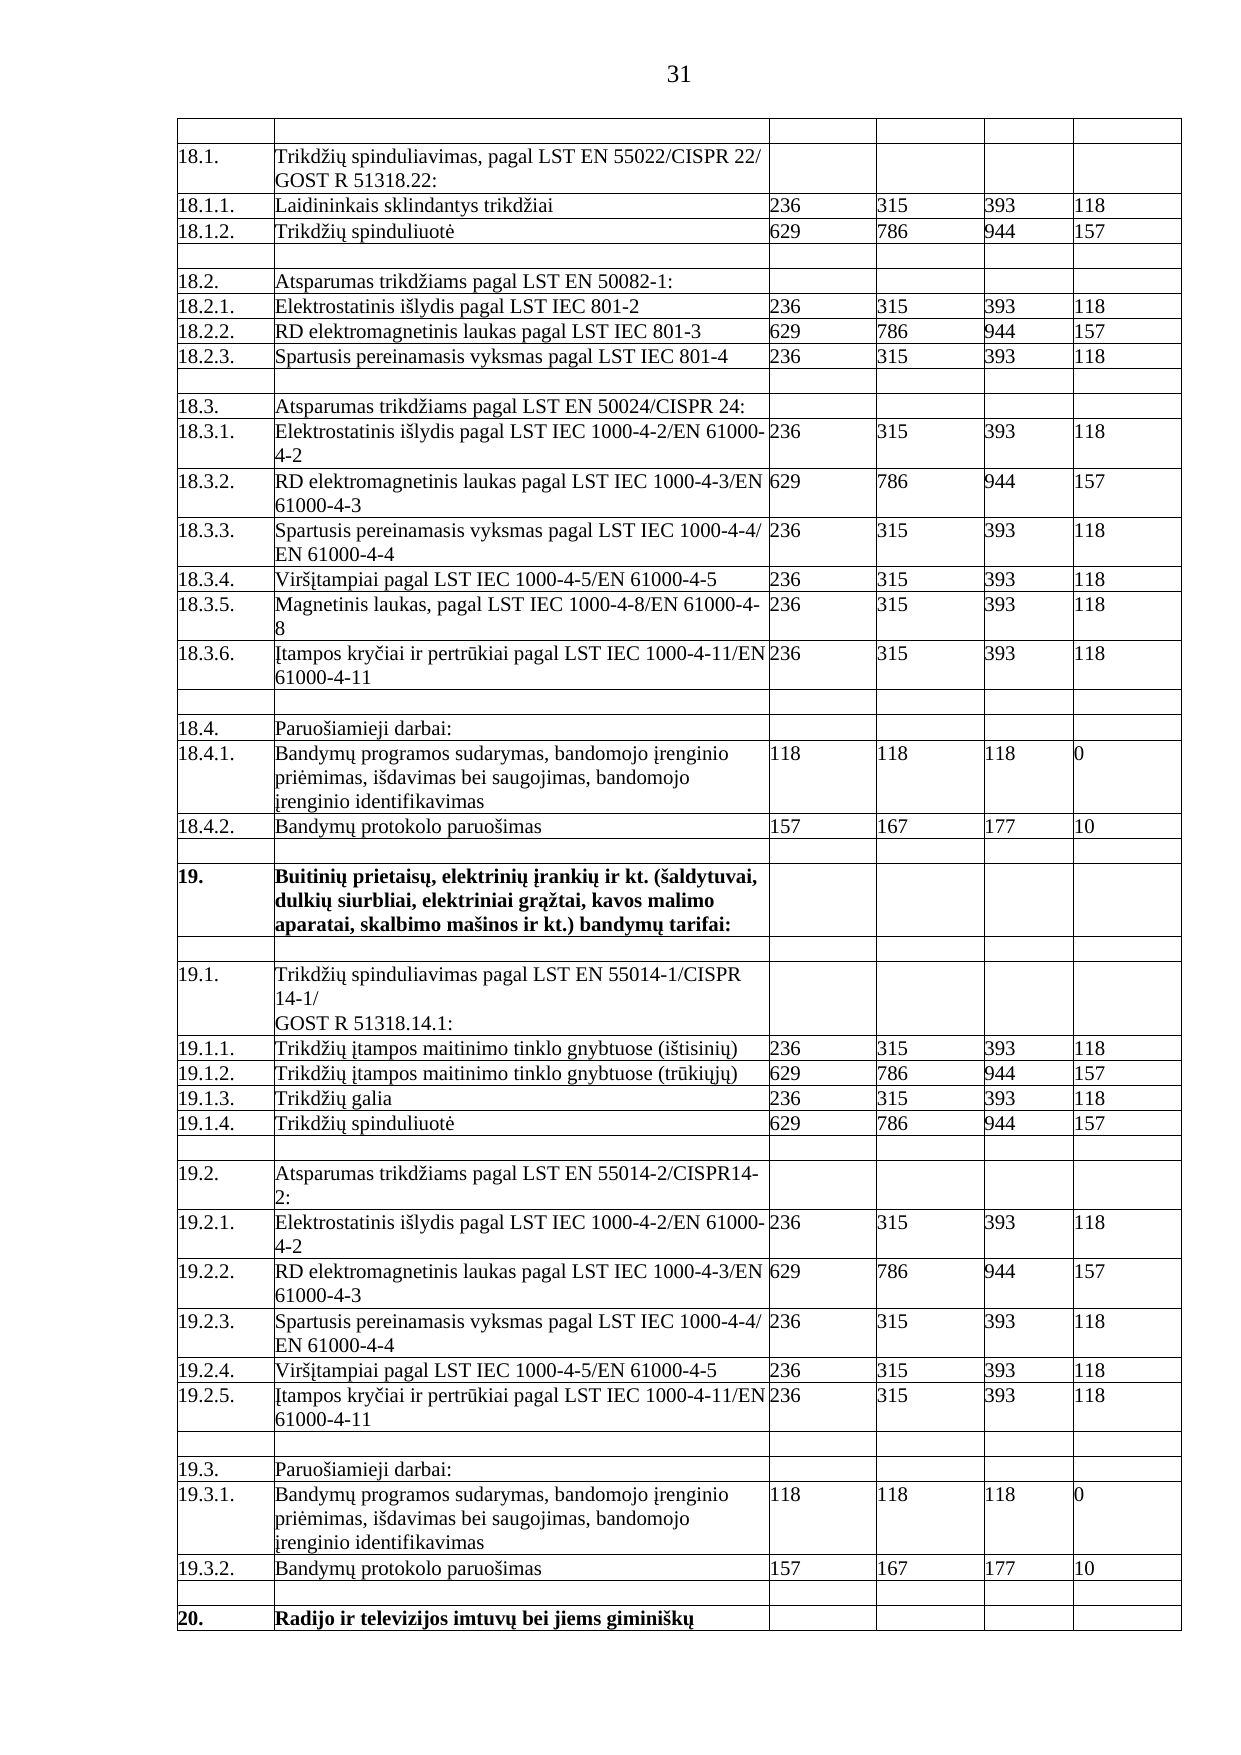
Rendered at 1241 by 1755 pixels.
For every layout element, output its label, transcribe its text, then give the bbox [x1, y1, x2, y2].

table_cell 786 [877, 469, 984, 517]
table_cell Trikdžių spinduliuotė [275, 219, 769, 243]
table_cell [1074, 244, 1181, 268]
table_cell 118 [985, 741, 1073, 813]
table_cell [877, 119, 984, 143]
table_cell Spartusis pereinamasis vyksmas pagal LST IEC 1000-4-4/ EN 61000-4-4 [275, 518, 769, 566]
table_cell 629 [770, 469, 876, 517]
table_cell 393 [985, 518, 1073, 566]
table_cell [877, 1136, 984, 1160]
table_cell 118 [1074, 294, 1181, 318]
table_cell [770, 962, 876, 1034]
table_cell Radijo ir televizijos imtuvų bei jiems giminiškų [275, 1606, 769, 1630]
table_cell 157 [770, 1555, 876, 1579]
table_cell [275, 369, 769, 393]
table_cell 18.3.5. [178, 592, 274, 640]
table_cell Bandymų programos sudarymas, bandomojo įrenginio priėmimas, išdavimas bei saugojimas, bandomojo įrenginio identifikavimas [275, 741, 769, 813]
table_cell [178, 839, 274, 863]
table_cell 19.2.1. [178, 1210, 274, 1258]
table_cell Magnetinis laukas, pagal LST IEC 1000-4-8/EN 61000-4-8 [275, 592, 769, 640]
table_cell 157 [1074, 219, 1181, 243]
table_cell 19.2.5. [178, 1383, 274, 1431]
table_cell Trikdžių spinduliavimas pagal LST EN 55014-1/CISPR 14-1/ GOST R 51318.14.1: [275, 962, 769, 1034]
table_cell 18.3.3. [178, 518, 274, 566]
table_cell [985, 864, 1073, 936]
table_cell 236 [770, 592, 876, 640]
table_cell 19.3. [178, 1457, 274, 1481]
table_cell [770, 394, 876, 418]
table_cell 315 [877, 1383, 984, 1431]
table_cell 10 [1074, 1555, 1181, 1579]
table_cell RD elektromagnetinis laukas pagal LST IEC 1000-4-3/EN 61000-4-3 [275, 469, 769, 517]
table_cell [1074, 1161, 1181, 1209]
table_cell 944 [985, 1111, 1073, 1135]
table_cell 944 [985, 319, 1073, 343]
table_cell [877, 937, 984, 961]
table_cell [770, 690, 876, 714]
table_cell [1074, 119, 1181, 143]
table_cell 315 [877, 641, 984, 689]
table_cell 393 [985, 1383, 1073, 1431]
table_cell 18.2.3. [178, 344, 274, 368]
table_cell 629 [770, 219, 876, 243]
table_cell 0 [1074, 1482, 1181, 1554]
table_cell 236 [770, 1358, 876, 1382]
table_cell [877, 1457, 984, 1481]
table_cell [178, 937, 274, 961]
table_cell 157 [1074, 469, 1181, 517]
table_cell [178, 1432, 274, 1456]
table_cell 315 [877, 1309, 984, 1357]
table_cell 236 [770, 344, 876, 368]
table_cell 18.3. [178, 394, 274, 418]
table_cell [1074, 1457, 1181, 1481]
table_cell 786 [877, 219, 984, 243]
table_cell 18.3.2. [178, 469, 274, 517]
table_cell 157 [1074, 319, 1181, 343]
table_cell 236 [770, 194, 876, 217]
table_cell [985, 1161, 1073, 1209]
table_cell [1074, 839, 1181, 863]
table_cell 0 [1074, 741, 1181, 813]
table_cell [770, 839, 876, 863]
table_cell 18.1.2. [178, 219, 274, 243]
table_cell [985, 962, 1073, 1034]
table_cell 315 [877, 1086, 984, 1110]
table_cell [275, 1581, 769, 1604]
table_cell 315 [877, 194, 984, 217]
table_cell [877, 690, 984, 714]
table_cell 944 [985, 1259, 1073, 1307]
table_cell [770, 244, 876, 268]
table_cell [1074, 715, 1181, 739]
table_cell 118 [1074, 1086, 1181, 1110]
table_cell [985, 1581, 1073, 1604]
table_cell 236 [770, 1309, 876, 1357]
table_cell 315 [877, 1358, 984, 1382]
table_cell [985, 839, 1073, 863]
table_cell 19.2.2. [178, 1259, 274, 1307]
table_cell RD elektromagnetinis laukas pagal LST IEC 801-3 [275, 319, 769, 343]
table_cell 18.3.6. [178, 641, 274, 689]
table_cell Atsparumas trikdžiams pagal LST EN 50024/CISPR 24: [275, 394, 769, 418]
table_cell 118 [770, 1482, 876, 1554]
table_cell 177 [985, 814, 1073, 838]
table_cell 118 [1074, 1309, 1181, 1357]
table_cell [178, 369, 274, 393]
table_cell Bandymų programos sudarymas, bandomojo įrenginio priėmimas, išdavimas bei saugojimas, bandomojo įrenginio identifikavimas [275, 1482, 769, 1554]
table_cell 19.1.3. [178, 1086, 274, 1110]
table_cell [877, 144, 984, 192]
table_cell [770, 144, 876, 192]
table_cell 393 [985, 194, 1073, 217]
table_cell 315 [877, 344, 984, 368]
table_cell 393 [985, 419, 1073, 467]
table_cell 118 [1074, 419, 1181, 467]
table_cell [877, 394, 984, 418]
table_cell 157 [1074, 1111, 1181, 1135]
table_cell [877, 1432, 984, 1456]
table_cell Bandymų protokolo paruošimas [275, 1555, 769, 1579]
table_cell [770, 369, 876, 393]
table_cell 118 [1074, 567, 1181, 591]
table_cell 315 [877, 518, 984, 566]
table_cell Spartusis pereinamasis vyksmas pagal LST IEC 801-4 [275, 344, 769, 368]
table_cell 118 [1074, 1036, 1181, 1059]
table_cell [985, 244, 1073, 268]
table_cell 315 [877, 1210, 984, 1258]
table_cell Elektrostatinis išlydis pagal LST IEC 1000-4-2/EN 61000-4-2 [275, 1210, 769, 1258]
table_cell 19.1.2. [178, 1061, 274, 1085]
table_cell 118 [1074, 1383, 1181, 1431]
table_cell [985, 144, 1073, 192]
table_cell 18.4.2. [178, 814, 274, 838]
table_cell 177 [985, 1555, 1073, 1579]
table_cell [985, 1136, 1073, 1160]
table_cell [1074, 690, 1181, 714]
table_cell [770, 864, 876, 936]
table_cell [275, 839, 769, 863]
table_cell Viršįtampiai pagal LST IEC 1000-4-5/EN 61000-4-5 [275, 1358, 769, 1382]
table_cell 315 [877, 294, 984, 318]
table_cell 236 [770, 641, 876, 689]
table_cell 18.2.1. [178, 294, 274, 318]
table_cell 18.4.1. [178, 741, 274, 813]
table_cell [275, 937, 769, 961]
table_cell 629 [770, 1259, 876, 1307]
table_cell 19. [178, 864, 274, 936]
table_cell 19.1.4. [178, 1111, 274, 1135]
table_cell [877, 1161, 984, 1209]
table_cell 19.2.4. [178, 1358, 274, 1382]
table_cell [877, 962, 984, 1034]
table_cell 118 [1074, 592, 1181, 640]
table_cell [770, 715, 876, 739]
table_cell Trikdžių galia [275, 1086, 769, 1110]
table_cell 157 [1074, 1061, 1181, 1085]
table_cell 236 [770, 518, 876, 566]
table_cell Trikdžių įtampos maitinimo tinklo gnybtuose (ištisinių) [275, 1036, 769, 1059]
table_cell [985, 1432, 1073, 1456]
table_cell [877, 269, 984, 293]
table_cell 18.2. [178, 269, 274, 293]
table_cell Viršįtampiai pagal LST IEC 1000-4-5/EN 61000-4-5 [275, 567, 769, 591]
table_cell [275, 1136, 769, 1160]
table_cell [1074, 962, 1181, 1034]
table_cell 944 [985, 469, 1073, 517]
table_cell [1074, 269, 1181, 293]
table_cell Bandymų protokolo paruošimas [275, 814, 769, 838]
table_cell [985, 269, 1073, 293]
table_cell [770, 119, 876, 143]
table_cell 236 [770, 1036, 876, 1059]
table_cell 236 [770, 567, 876, 591]
table_cell 18.2.2. [178, 319, 274, 343]
table_cell 629 [770, 319, 876, 343]
table_cell [178, 1136, 274, 1160]
table_cell Paruošiamieji darbai: [275, 1457, 769, 1481]
table_cell 18.4. [178, 715, 274, 739]
table_cell 118 [1074, 1358, 1181, 1382]
table_cell [985, 394, 1073, 418]
table_cell 167 [877, 1555, 984, 1579]
table_cell 118 [877, 1482, 984, 1554]
table_cell 315 [877, 419, 984, 467]
table_cell 118 [1074, 518, 1181, 566]
table_cell [985, 715, 1073, 739]
table_cell [1074, 1581, 1181, 1604]
table_cell [770, 937, 876, 961]
table_cell [1074, 937, 1181, 961]
table_cell [985, 119, 1073, 143]
table_cell [275, 119, 769, 143]
table_cell 393 [985, 1309, 1073, 1357]
table_cell [1074, 1432, 1181, 1456]
table_cell [178, 690, 274, 714]
table_cell 157 [1074, 1259, 1181, 1307]
table_cell 157 [770, 814, 876, 838]
table_cell 19.3.1. [178, 1482, 274, 1554]
table_cell 236 [770, 1210, 876, 1258]
table_cell 393 [985, 641, 1073, 689]
table_cell [877, 369, 984, 393]
table_cell 393 [985, 567, 1073, 591]
table_cell 10 [1074, 814, 1181, 838]
table_cell Įtampos kryčiai ir pertrūkiai pagal LST IEC 1000-4-11/EN 61000-4-11 [275, 641, 769, 689]
table_cell 18.1. [178, 144, 274, 192]
table_cell Laidininkais sklindantys trikdžiai [275, 194, 769, 217]
table_cell 118 [1074, 194, 1181, 217]
table_cell 118 [1074, 641, 1181, 689]
table_cell [178, 1581, 274, 1604]
table_cell [770, 1606, 876, 1630]
table_cell 118 [1074, 344, 1181, 368]
table_cell 786 [877, 1259, 984, 1307]
table_cell [985, 937, 1073, 961]
table_cell Paruošiamieji darbai: [275, 715, 769, 739]
table_cell [877, 839, 984, 863]
table_cell 629 [770, 1111, 876, 1135]
table_cell [1074, 1136, 1181, 1160]
table_cell Atsparumas trikdžiams pagal LST EN 55014-2/CISPR14-2: [275, 1161, 769, 1209]
table_cell [275, 690, 769, 714]
table_cell [877, 1581, 984, 1604]
table_cell [985, 1606, 1073, 1630]
table_cell [1074, 144, 1181, 192]
table_cell [275, 1432, 769, 1456]
table_cell 18.3.4. [178, 567, 274, 591]
table_cell [770, 1457, 876, 1481]
table_cell [178, 119, 274, 143]
table_cell 236 [770, 1383, 876, 1431]
table_cell Trikdžių įtampos maitinimo tinklo gnybtuose (trūkiųjų) [275, 1061, 769, 1085]
table_cell 786 [877, 1061, 984, 1085]
table_cell [1074, 1606, 1181, 1630]
table_cell [877, 715, 984, 739]
table_cell [178, 244, 274, 268]
table_cell Įtampos kryčiai ir pertrūkiai pagal LST IEC 1000-4-11/EN 61000-4-11 [275, 1383, 769, 1431]
table_cell 19.2.3. [178, 1309, 274, 1357]
table_cell 19.3.2. [178, 1555, 274, 1579]
table_cell [985, 1457, 1073, 1481]
table_cell [1074, 864, 1181, 936]
table_cell 315 [877, 567, 984, 591]
table_cell 944 [985, 219, 1073, 243]
table_cell 19.1. [178, 962, 274, 1034]
table_cell [877, 1606, 984, 1630]
table_cell 393 [985, 592, 1073, 640]
table_cell [770, 1432, 876, 1456]
table_cell 236 [770, 419, 876, 467]
table_cell 20. [178, 1606, 274, 1630]
table_cell 19.1.1. [178, 1036, 274, 1059]
table_cell 393 [985, 344, 1073, 368]
table_cell Trikdžių spinduliavimas, pagal LST EN 55022/CISPR 22/ GOST R 51318.22: [275, 144, 769, 192]
table_cell 786 [877, 319, 984, 343]
table_cell 315 [877, 1036, 984, 1059]
table_cell [1074, 394, 1181, 418]
table_cell 118 [1074, 1210, 1181, 1258]
table_cell [985, 690, 1073, 714]
table_cell RD elektromagnetinis laukas pagal LST IEC 1000-4-3/EN 61000-4-3 [275, 1259, 769, 1307]
table_cell 118 [877, 741, 984, 813]
table_cell [275, 244, 769, 268]
table_cell 393 [985, 294, 1073, 318]
table_cell [770, 1136, 876, 1160]
table_cell [877, 864, 984, 936]
table_cell [770, 1161, 876, 1209]
table_cell [985, 369, 1073, 393]
table_cell [1074, 369, 1181, 393]
table_cell 393 [985, 1036, 1073, 1059]
table_cell 315 [877, 592, 984, 640]
table_cell 236 [770, 294, 876, 318]
table_cell [770, 269, 876, 293]
table_cell Atsparumas trikdžiams pagal LST EN 50082-1: [275, 269, 769, 293]
table_cell 118 [985, 1482, 1073, 1554]
table_cell 393 [985, 1358, 1073, 1382]
table_cell 18.1.1. [178, 194, 274, 217]
table_cell [770, 1581, 876, 1604]
table_cell 19.2. [178, 1161, 274, 1209]
table_cell Elektrostatinis išlydis pagal LST IEC 1000-4-2/EN 61000-4-2 [275, 419, 769, 467]
table_cell Trikdžių spinduliuotė [275, 1111, 769, 1135]
table_cell 944 [985, 1061, 1073, 1085]
table_cell [877, 244, 984, 268]
table_cell 393 [985, 1210, 1073, 1258]
table_cell 629 [770, 1061, 876, 1085]
table_cell Buitinių prietaisų, elektrinių įrankių ir kt. (šaldytuvai, dulkių siurbliai, elektriniai grąžtai, kavos malimo aparatai, skalbimo mašinos ir kt.) bandymų tarifai: [275, 864, 769, 936]
table_cell 236 [770, 1086, 876, 1110]
table_cell 118 [770, 741, 876, 813]
table_cell 18.3.1. [178, 419, 274, 467]
table_cell Spartusis pereinamasis vyksmas pagal LST IEC 1000-4-4/ EN 61000-4-4 [275, 1309, 769, 1357]
table_cell 786 [877, 1111, 984, 1135]
table_cell 393 [985, 1086, 1073, 1110]
table_cell 167 [877, 814, 984, 838]
table_cell Elektrostatinis išlydis pagal LST IEC 801-2 [275, 294, 769, 318]
